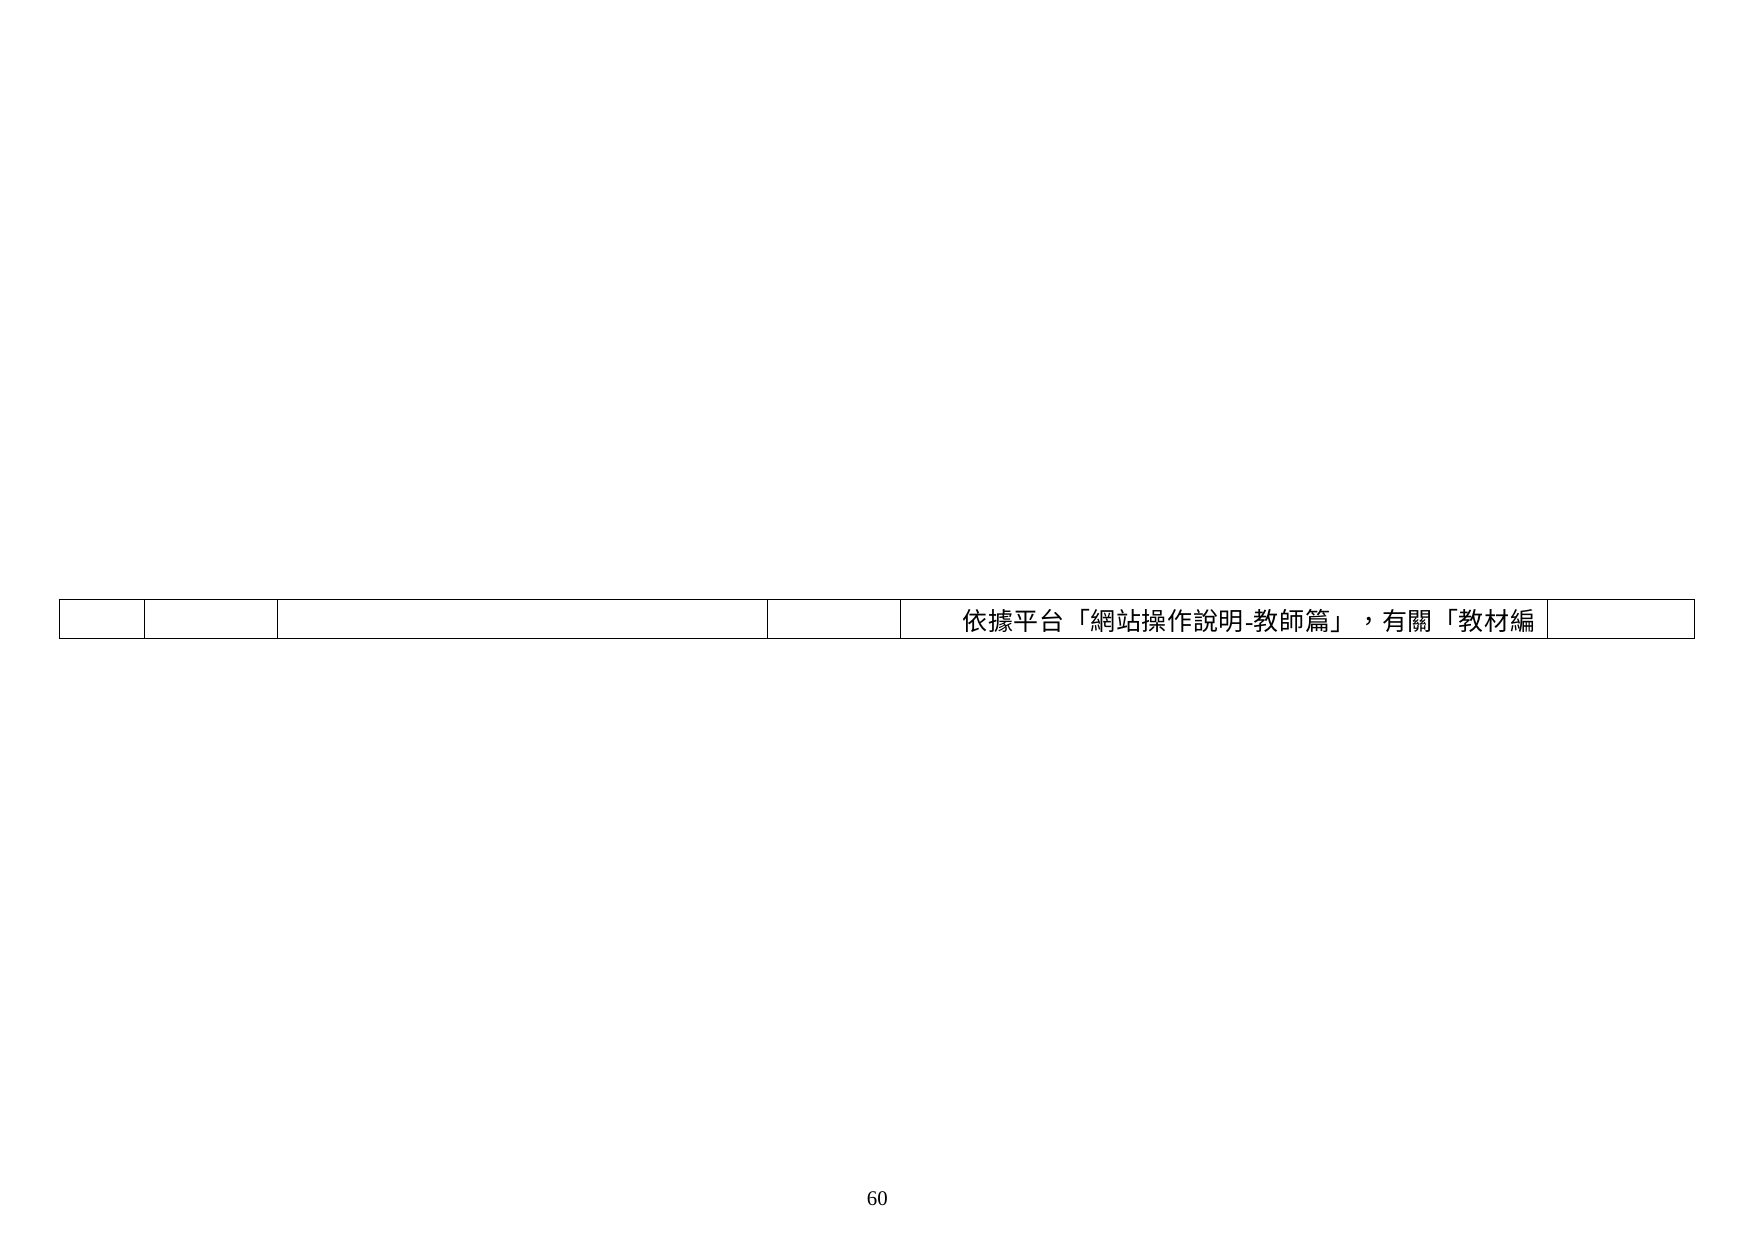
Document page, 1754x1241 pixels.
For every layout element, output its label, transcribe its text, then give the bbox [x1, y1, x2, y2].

table_cell [60, 600, 144, 638]
table_cell [278, 600, 767, 638]
table_cell [1548, 600, 1694, 638]
table_cell [768, 600, 900, 638]
table_cell [145, 600, 277, 638]
table_cell 教務處回覆： 本校i-learning 2.0 網路學園，由資訊處開發，為學校統一使用之教學平台，並無提供其它教學平台交替使用。 當教材影片檔案規格，與教學平台建議的影片檔案格式不相容，即無法正常播放時。可建議授課教師依據平台「網站操作說明-教師篇」，有關「教材編製」之「如何使影音檔可即時瀏覽不用等待」的說明文件進行轉檔後上傳影片，即可解決無法播放之問題。 使用平台時，如出現連線逾時或系統發生問題，可將問題發生時間及敘明問題內容描述，並附上截圖畫面等佐證資料，在下列二處服務管道擇一反應，後續將有專人協助回覆。 填寫工作單反應：登入本校i-touch網頁，點選資訊處à工作單系統à填寫申請à專業諮詢。 平台討論區留言：登入本校i-learning 2.0à各類課程à網站操作說明(學習者篇)à操作問題討論區。 [901, 600, 1547, 638]
